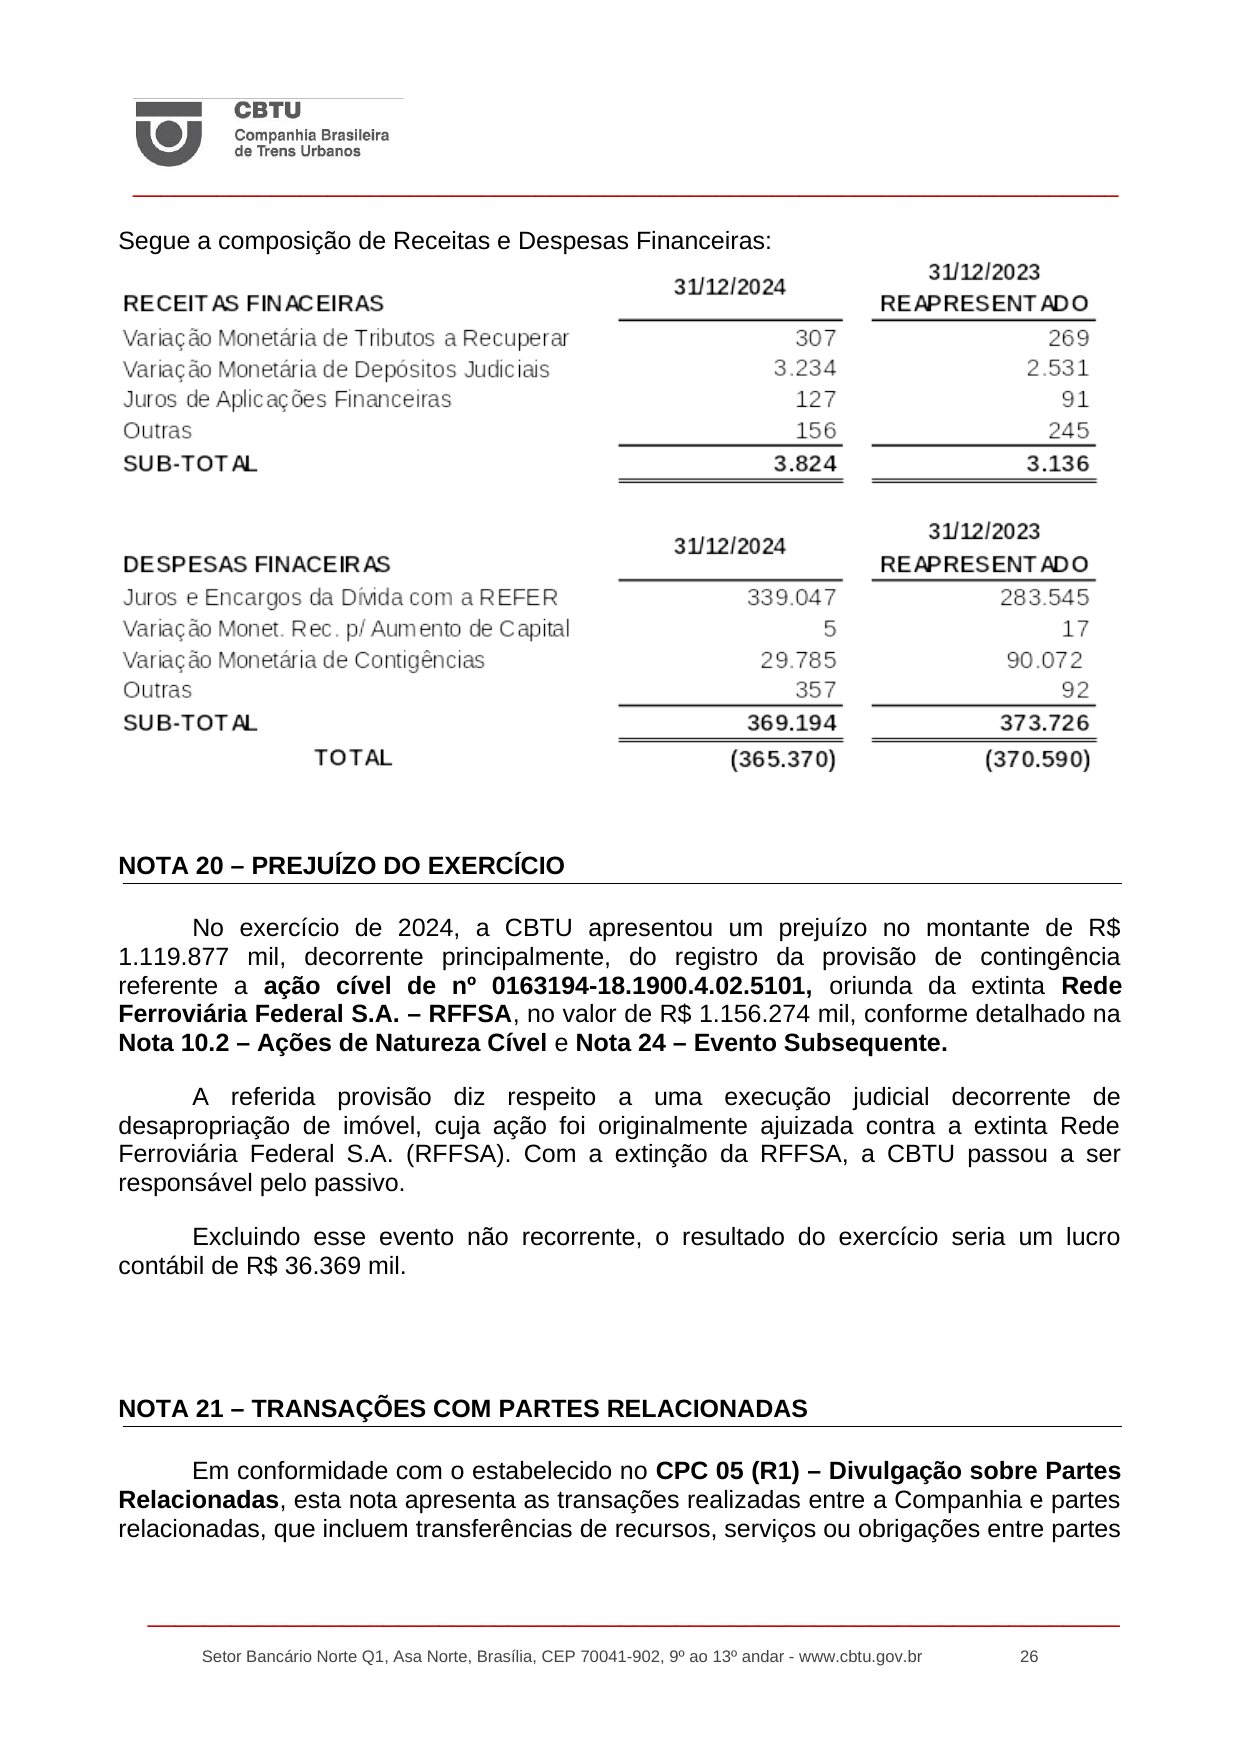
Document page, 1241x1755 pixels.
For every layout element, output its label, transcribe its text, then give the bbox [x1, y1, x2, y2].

subtitle NOTA 21 – TRANSAÇÕES COM PARTES RELACIONADAS [118, 1394, 1122, 1423]
text Segue a composição de Receitas e Despesas Financeiras: [118, 226, 1122, 255]
text Em conformidade com o estabelecido no CPC 05 (R1) – Divulgação sobre Partes Relacionadas, esta nota apresenta as transações realizadas entre a Companhia e partes relacionadas, que incluem transferências de recursos, serviços ou obrigações entre partes [118, 1456, 1122, 1542]
text Excluindo esse evento não recorrente, o resultado do exercício seria um lucro contábil de R$ 36.369 mil. [118, 1222, 1122, 1279]
text A referida provisão diz respeito a uma execução judicial decorrente de desapropriação de imóvel, cuja ação foi originalmente ajuizada contra a extinta Rede Ferroviária Federal S.A. (RFFSA). Com a extinção da RFFSA, a CBTU passou a ser responsável pelo passivo. [118, 1082, 1122, 1197]
subtitle NOTA 20 – PREJUÍZO DO EXERCÍCIO [118, 851, 1122, 880]
text No exercício de 2024, a CBTU apresentou um prejuízo no montante de R$ 1.119.877 mil, decorrente principalmente, do registro da provisão de contingência referente a ação cível de nº 0163194-18.1900.4.02.5101, oriunda da extinta Rede Ferroviária Federal S.A. – RFFSA, no valor de R$ 1.156.274 mil, conforme detalhado na Nota 10.2 – Ações de Natureza Cível e Nota 24 – Evento Subsequente. [118, 913, 1122, 1057]
